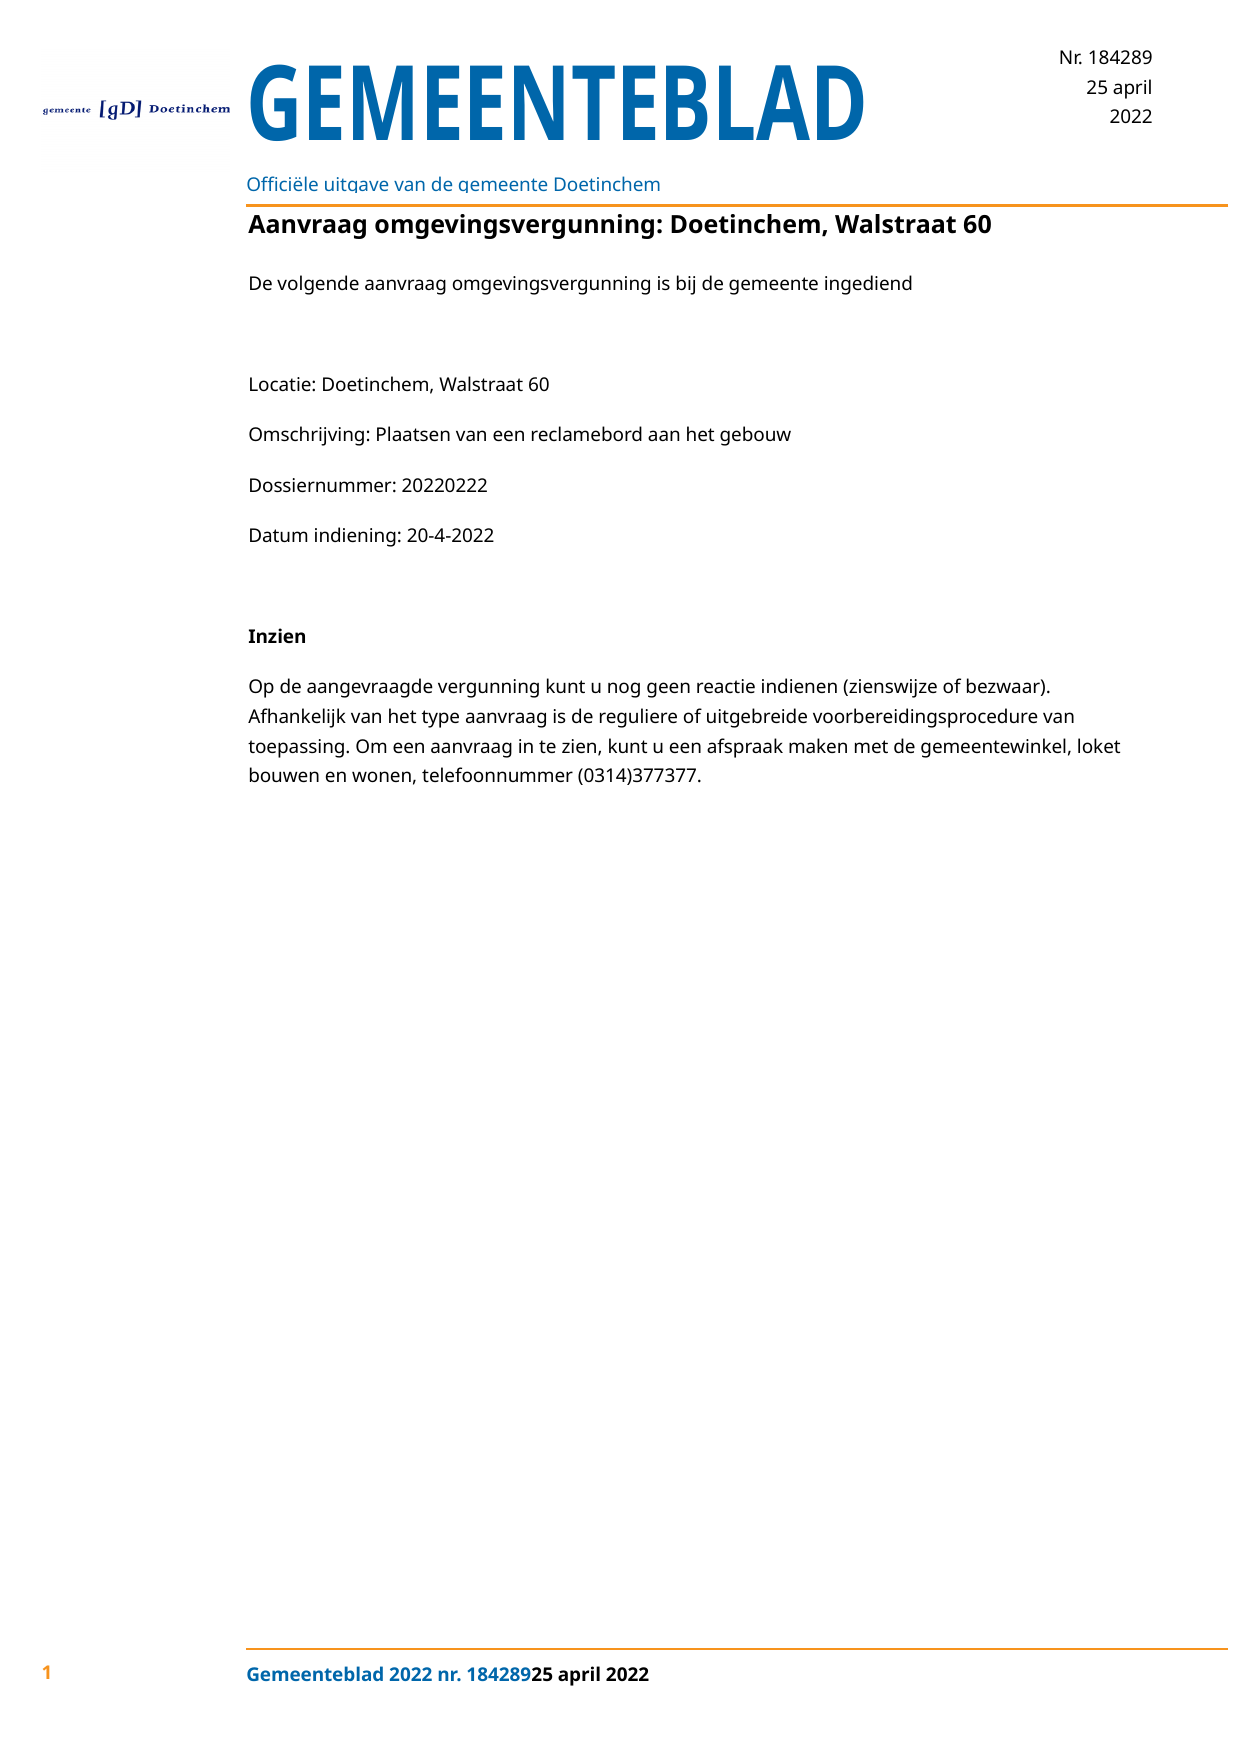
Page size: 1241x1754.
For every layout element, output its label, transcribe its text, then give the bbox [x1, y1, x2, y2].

text Omschrijving: Plaatsen van een reclamebord aan het gebouw [248, 422, 1152, 447]
text Aanvraag omgevingsvergunning: Doetinchem, Walstraat 60 [248, 207, 1152, 241]
text Inzien [248, 623, 1152, 649]
text De volgende aanvraag omgevingsvergunning is bij de gemeente ingediend [248, 270, 1152, 296]
text Dossiernummer: 20220222 [248, 472, 1152, 498]
text Locatie: Doetinchem, Walstraat 60 [248, 371, 1152, 397]
text Op de aangevraagde vergunning kunt u nog geen reactie indienen (zienswijze of bezwaar). Afhankelijk van het type aanvraag is de reguliere of uitgebreide voorbereidingsprocedure van toepassing. Om een aanvraag in te zien, kunt u een afspraak maken met de gemeentewinkel, loket bouwen en wonen, telefoonnummer (0314)377377. [248, 674, 1152, 788]
picture [41, 47, 231, 172]
text Datum indiening: 20-4-2022 [248, 522, 1152, 548]
